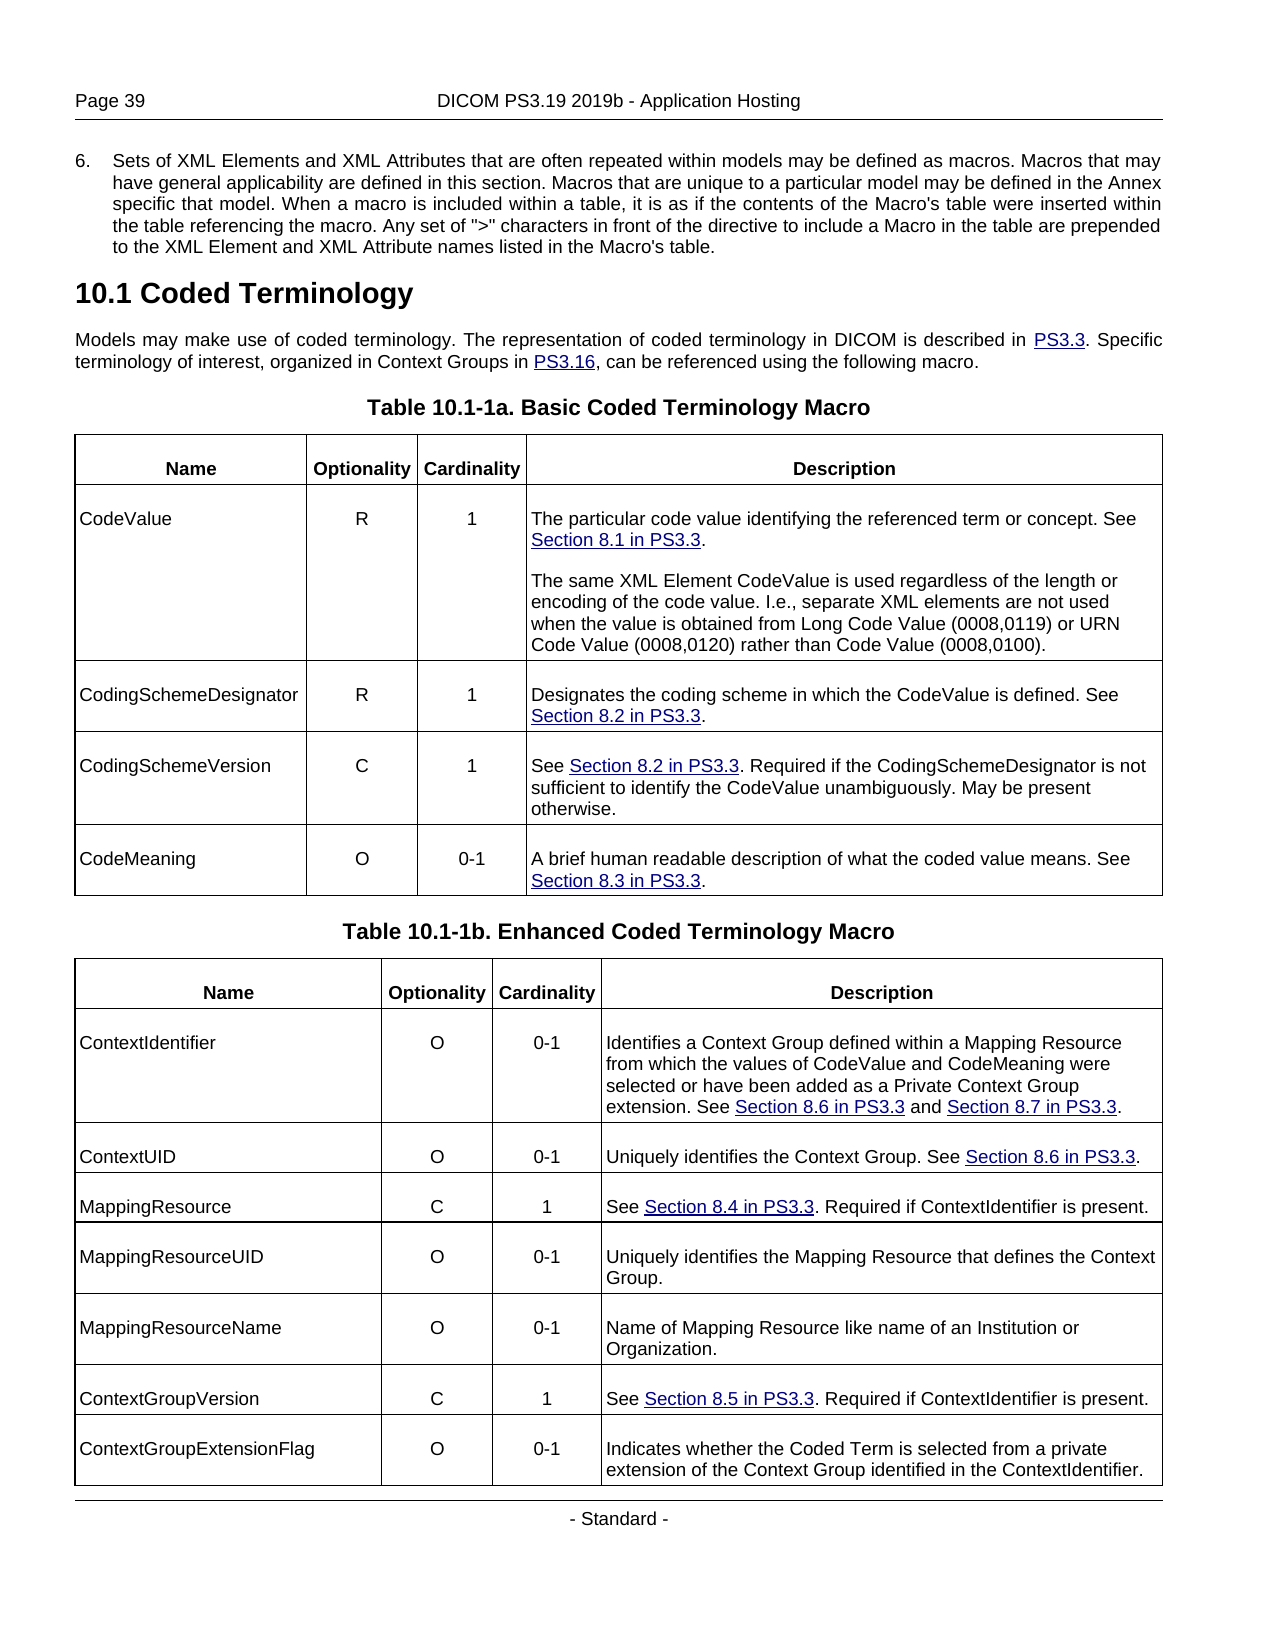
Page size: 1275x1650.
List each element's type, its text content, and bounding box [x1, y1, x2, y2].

table_cell Identifies a Context Group defined within a Mapping Resource from which the values of CodeValue and CodeMeaning were selected or have been added as a Private Context Group extension. See Section 8.6 in PS3.3 and Section 8.7 in PS3.3. [602, 1009, 1162, 1122]
table_cell Uniquely identifies the Context Group. See Section 8.6 in PS3.3. [602, 1123, 1162, 1172]
table_header Cardinality [493, 959, 601, 1008]
table_cell Name of Mapping Resource like name of an Institution or Organization. [602, 1294, 1162, 1364]
table_cell O [382, 1294, 492, 1364]
table_header Optionality [307, 435, 417, 483]
table_cell 1 [418, 485, 526, 660]
table_cell 1 [493, 1173, 601, 1221]
table_cell MappingResourceUID [76, 1223, 381, 1293]
table_cell O [382, 1415, 492, 1485]
table_cell O [382, 1223, 492, 1293]
table_cell O [382, 1123, 492, 1172]
table_cell 1 [493, 1365, 601, 1414]
table_cell 0-1 [493, 1415, 601, 1485]
table_cell The particular code value identifying the referenced term or concept. See Section 8.1 in PS3.3. The same XML Element CodeValue is used regardless of the length or encoding of the code value. I.e., separate XML elements are not used when the value is obtained from Long Code Value (0008,0119) or URN Code Value (0008,0120) rather than Code Value (0008,0100). [527, 485, 1162, 660]
table_cell CodingSchemeVersion [76, 732, 306, 824]
table_cell Indicates whether the Coded Term is selected from a private extension of the Context Group identified in the ContextIdentifier. [602, 1415, 1162, 1485]
table_cell See Section 8.5 in PS3.3. Required if ContextIdentifier is present. [602, 1365, 1162, 1414]
table_cell O [307, 825, 417, 895]
table_cell Uniquely identifies the Mapping Resource that defines the Context Group. [602, 1223, 1162, 1293]
table_cell CodeMeaning [76, 825, 306, 895]
text 10.1 Coded Terminology [75, 277, 1162, 310]
table_cell O [382, 1009, 492, 1122]
table_cell 1 [418, 732, 526, 824]
table_cell C [307, 732, 417, 824]
table_cell See Section 8.4 in PS3.3. Required if ContextIdentifier is present. [602, 1173, 1162, 1221]
table_cell ContextGroupVersion [76, 1365, 381, 1414]
table_cell A brief human readable description of what the coded value means. See Section 8.3 in PS3.3. [527, 825, 1162, 895]
table_cell C [382, 1365, 492, 1414]
table_cell CodeValue [76, 485, 306, 660]
table_cell 1 [418, 661, 526, 731]
table_cell MappingResource [76, 1173, 381, 1221]
table_cell 0-1 [493, 1294, 601, 1364]
table_cell CodingSchemeDesignator [76, 661, 306, 731]
table_cell 0-1 [493, 1123, 601, 1172]
table_cell See Section 8.2 in PS3.3. Required if the CodingSchemeDesignator is not sufficient to identify the CodeValue unambiguously. May be present otherwise. [527, 732, 1162, 824]
table_cell C [382, 1173, 492, 1221]
text Table 10.1-1a. Basic Coded Terminology Macro [75, 394, 1162, 420]
table_header Description [602, 959, 1162, 1008]
text 6. Sets of XML Elements and XML Attributes that are often repeated within models may be defined as macros. Macros that may have general applicability are defined in this section. Macros that are unique to a particular model may be defined in the Annex specific that model. When a macro is included within a table, it is as if the contents of the Macro's table were inserted within the table referencing the macro. Any set of ">" characters in front of the directive to include a Macro in the table are prepended to the XML Element and XML Attribute names listed in the Macro's table. [75, 150, 1162, 258]
table_cell ContextIdentifier [76, 1009, 381, 1122]
table_cell 0-1 [418, 825, 526, 895]
table_cell Designates the coding scheme in which the CodeValue is defined. See Section 8.2 in PS3.3. [527, 661, 1162, 731]
table_cell R [307, 485, 417, 660]
text Models may make use of coded terminology. The representation of coded terminology in DICOM is described in PS3.3. Specific terminology of interest, organized in Context Groups in PS3.16, can be referenced using the following macro. [75, 329, 1162, 372]
text Table 10.1-1b. Enhanced Coded Terminology Macro [75, 919, 1162, 944]
table_header Cardinality [418, 435, 526, 483]
table_cell 0-1 [493, 1223, 601, 1293]
table_header Optionality [382, 959, 492, 1008]
table_header Name [76, 435, 306, 483]
table_cell R [307, 661, 417, 731]
table_cell MappingResourceName [76, 1294, 381, 1364]
table_cell ContextUID [76, 1123, 381, 1172]
table_cell 0-1 [493, 1009, 601, 1122]
table_cell ContextGroupExtensionFlag [76, 1415, 381, 1485]
table_header Description [527, 435, 1162, 483]
table_header Name [76, 959, 381, 1008]
